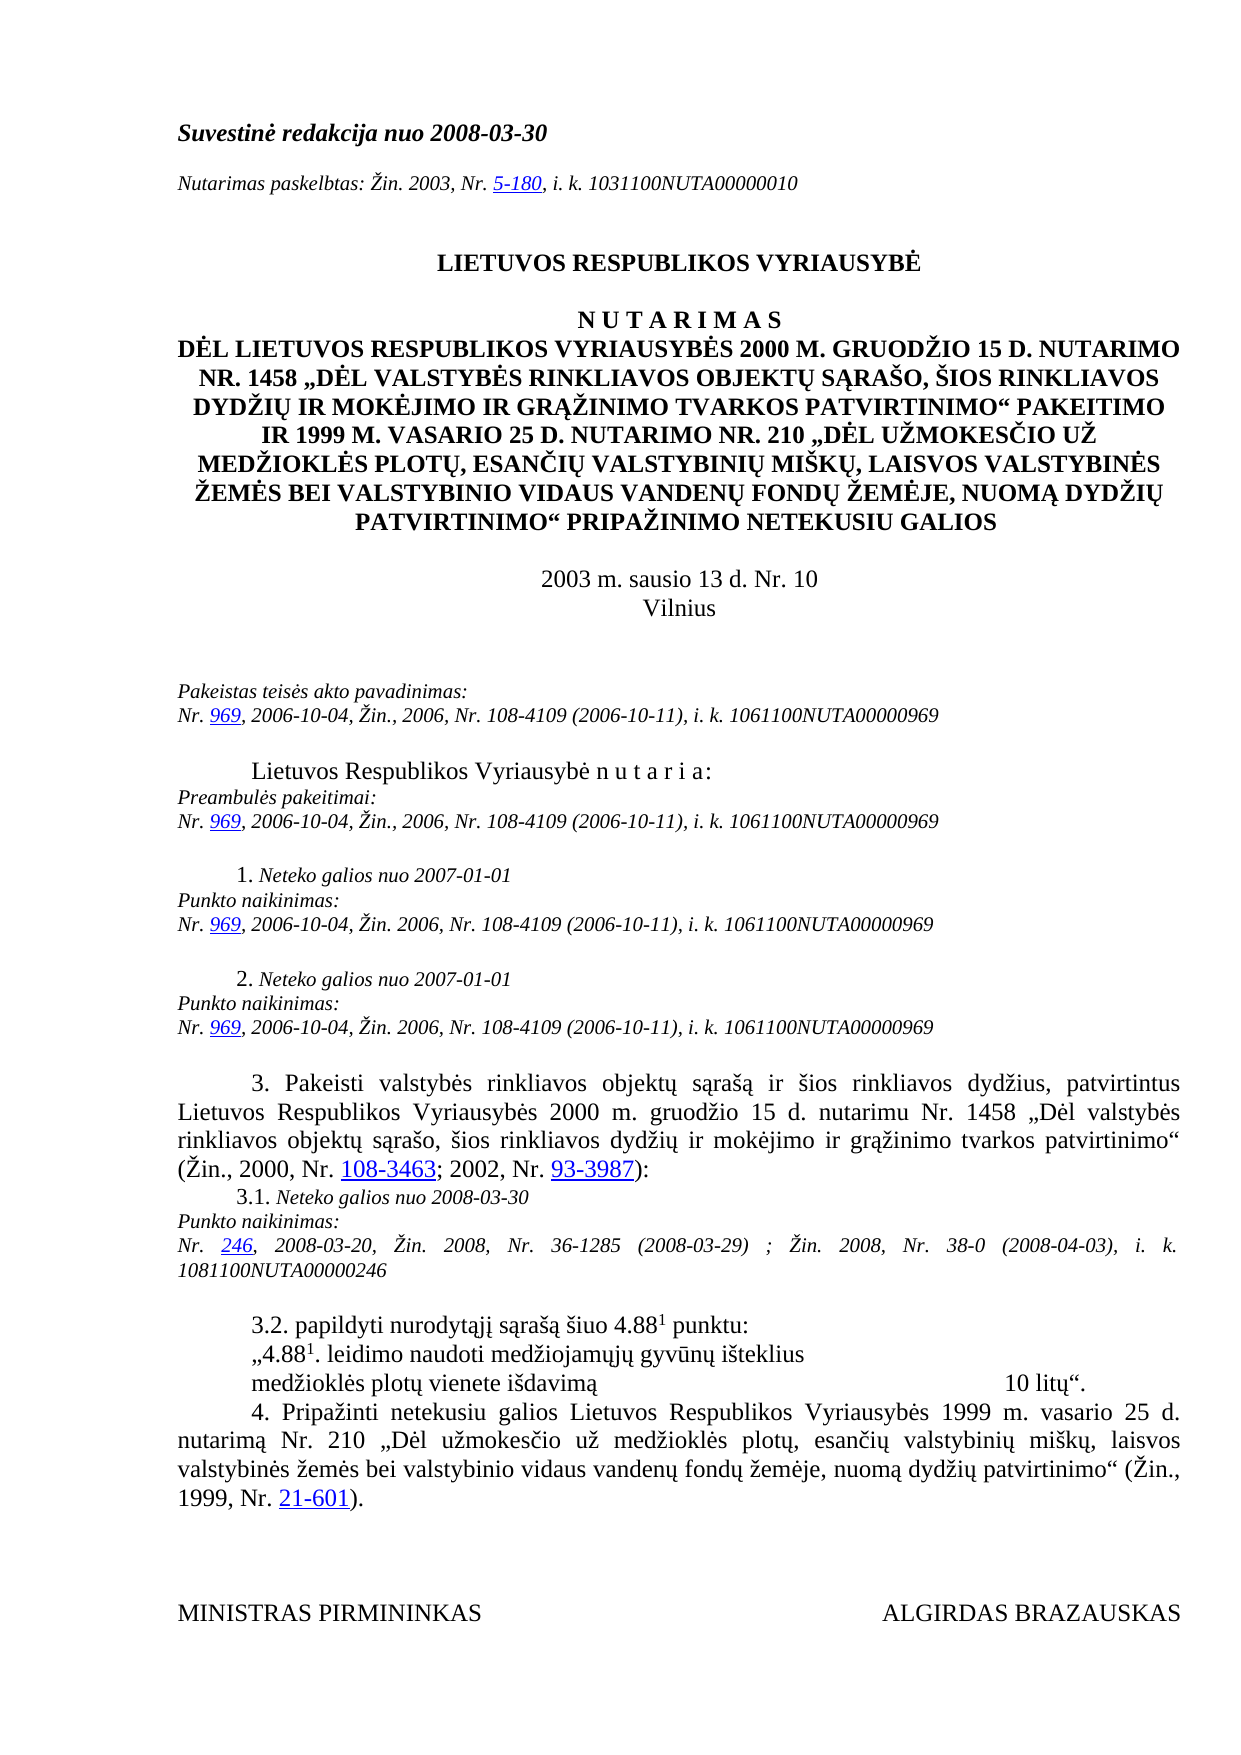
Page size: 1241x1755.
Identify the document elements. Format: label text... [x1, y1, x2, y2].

text 4. Pripažinti netekusiu galios Lietuvos Respublikos Vyriausybės 1999 m. vasario 25 d. nutarimą Nr. 210 „Dėl užmokesčio už medžioklės plotų, esančių valstybinių miškų, laisvos valstybinės žemės bei valstybinio vidaus vandenų fondų žemėje, nuomą dydžių patvirtinimo“ (Žin., 1999, Nr. 21-601). [177, 1397, 1181, 1512]
text Punkto naikinimas: [177, 1209, 1181, 1233]
text Punkto naikinimas: [177, 991, 1181, 1015]
text 3. Pakeisti valstybės rinkliavos objektų sąrašą ir šios rinkliavos dydžius, patvirtintus Lietuvos Respublikos Vyriausybės 2000 m. gruodžio 15 d. nutarimu Nr. 1458 „Dėl valstybės rinkliavos objektų sąrašo, šios rinkliavos dydžių ir mokėjimo ir grąžinimo tvarkos patvirtinimo“ (Žin., 2000, Nr. 108-3463; 2002, Nr. 93-3987): [177, 1068, 1181, 1183]
text Nr. 969, 2006-10-04, Žin. 2006, Nr. 108-4109 (2006-10-11), i. k. 1061100NUTA00000969 [177, 1015, 1181, 1039]
text Nr. 246, 2008-03-20, Žin. 2008, Nr. 36-1285 (2008-03-29) ; Žin. 2008, Nr. 38-0 (2008-04-03), i. k. 1081100NUTA00000246 [177, 1233, 1181, 1282]
text LIETUVOS RESPUBLIKOS VYRIAUSYBĖ [177, 248, 1181, 277]
text 3.1. Neteko galios nuo 2008-03-30 [177, 1183, 1181, 1209]
text Punkto naikinimas: [177, 888, 1181, 912]
text 3.2. papildyti nurodytąjį sąrašą šiuo 4.881 punktu: [177, 1310, 1181, 1339]
text Nr. 969, 2006-10-04, Žin., 2006, Nr. 108-4109 (2006-10-11), i. k. 1061100NUTA00000969 [177, 703, 1181, 727]
text Nr. 969, 2006-10-04, Žin. 2006, Nr. 108-4109 (2006-10-11), i. k. 1061100NUTA00000969 [177, 912, 1181, 936]
text MINISTRAS PIRMININKAS ALGIRDAS BRAZAUSKAS [177, 1598, 1181, 1627]
text 2. Neteko galios nuo 2007-01-01 [177, 965, 1181, 991]
text Vilnius [177, 593, 1181, 622]
text medžioklės plotų vienete išdavimą 10 litų“. [177, 1368, 1181, 1397]
text Suvestinė redakcija nuo 2008-03-30 [177, 118, 1181, 147]
text Preambulės pakeitimai: [177, 785, 1181, 809]
text Nutarimas paskelbtas: Žin. 2003, Nr. 5-180, i. k. 1031100NUTA00000010 [177, 171, 1181, 195]
text 1. Neteko galios nuo 2007-01-01 [177, 862, 1181, 888]
text N U T A R I M A S [177, 305, 1181, 334]
text DĖL LIETUVOS RESPUBLIKOS VYRIAUSYBĖS 2000 M. GRUODŽIO 15 D. NUTARIMO NR. 1458 „DĖL VALSTYBĖS RINKLIAVOS OBJEKTŲ SĄRAŠO, ŠIOS RINKLIAVOS DYDŽIŲ IR MOKĖJIMO IR GRĄŽINIMO TVARKOS PATVIRTINIMO“ PAKEITIMO IR 1999 M. VASARIO 25 D. NUTARIMO NR. 210 „DĖL UŽMOKESČIO UŽ MEDŽIOKLĖS PLOTŲ, ESANČIŲ VALSTYBINIŲ MIŠKŲ, LAISVOS VALSTYBINĖS ŽEMĖS BEI VALSTYBINIO VIDAUS VANDENŲ FONDŲ ŽEMĖJE, NUOMĄ DYDŽIŲ PATVIRTINIMO“ PRIPAŽINIMO NETEKUSIU GALIOS [177, 334, 1181, 535]
text Nr. 969, 2006-10-04, Žin., 2006, Nr. 108-4109 (2006-10-11), i. k. 1061100NUTA00000969 [177, 809, 1181, 833]
text „4.881. leidimo naudoti medžiojamųjų gyvūnų išteklius [177, 1339, 1181, 1368]
text Pakeistas teisės akto pavadinimas: [177, 679, 1181, 703]
text Lietuvos Respublikos Vyriausybė nutaria: [177, 756, 1181, 785]
text 2003 m. sausio 13 d. Nr. 10 [177, 564, 1181, 593]
